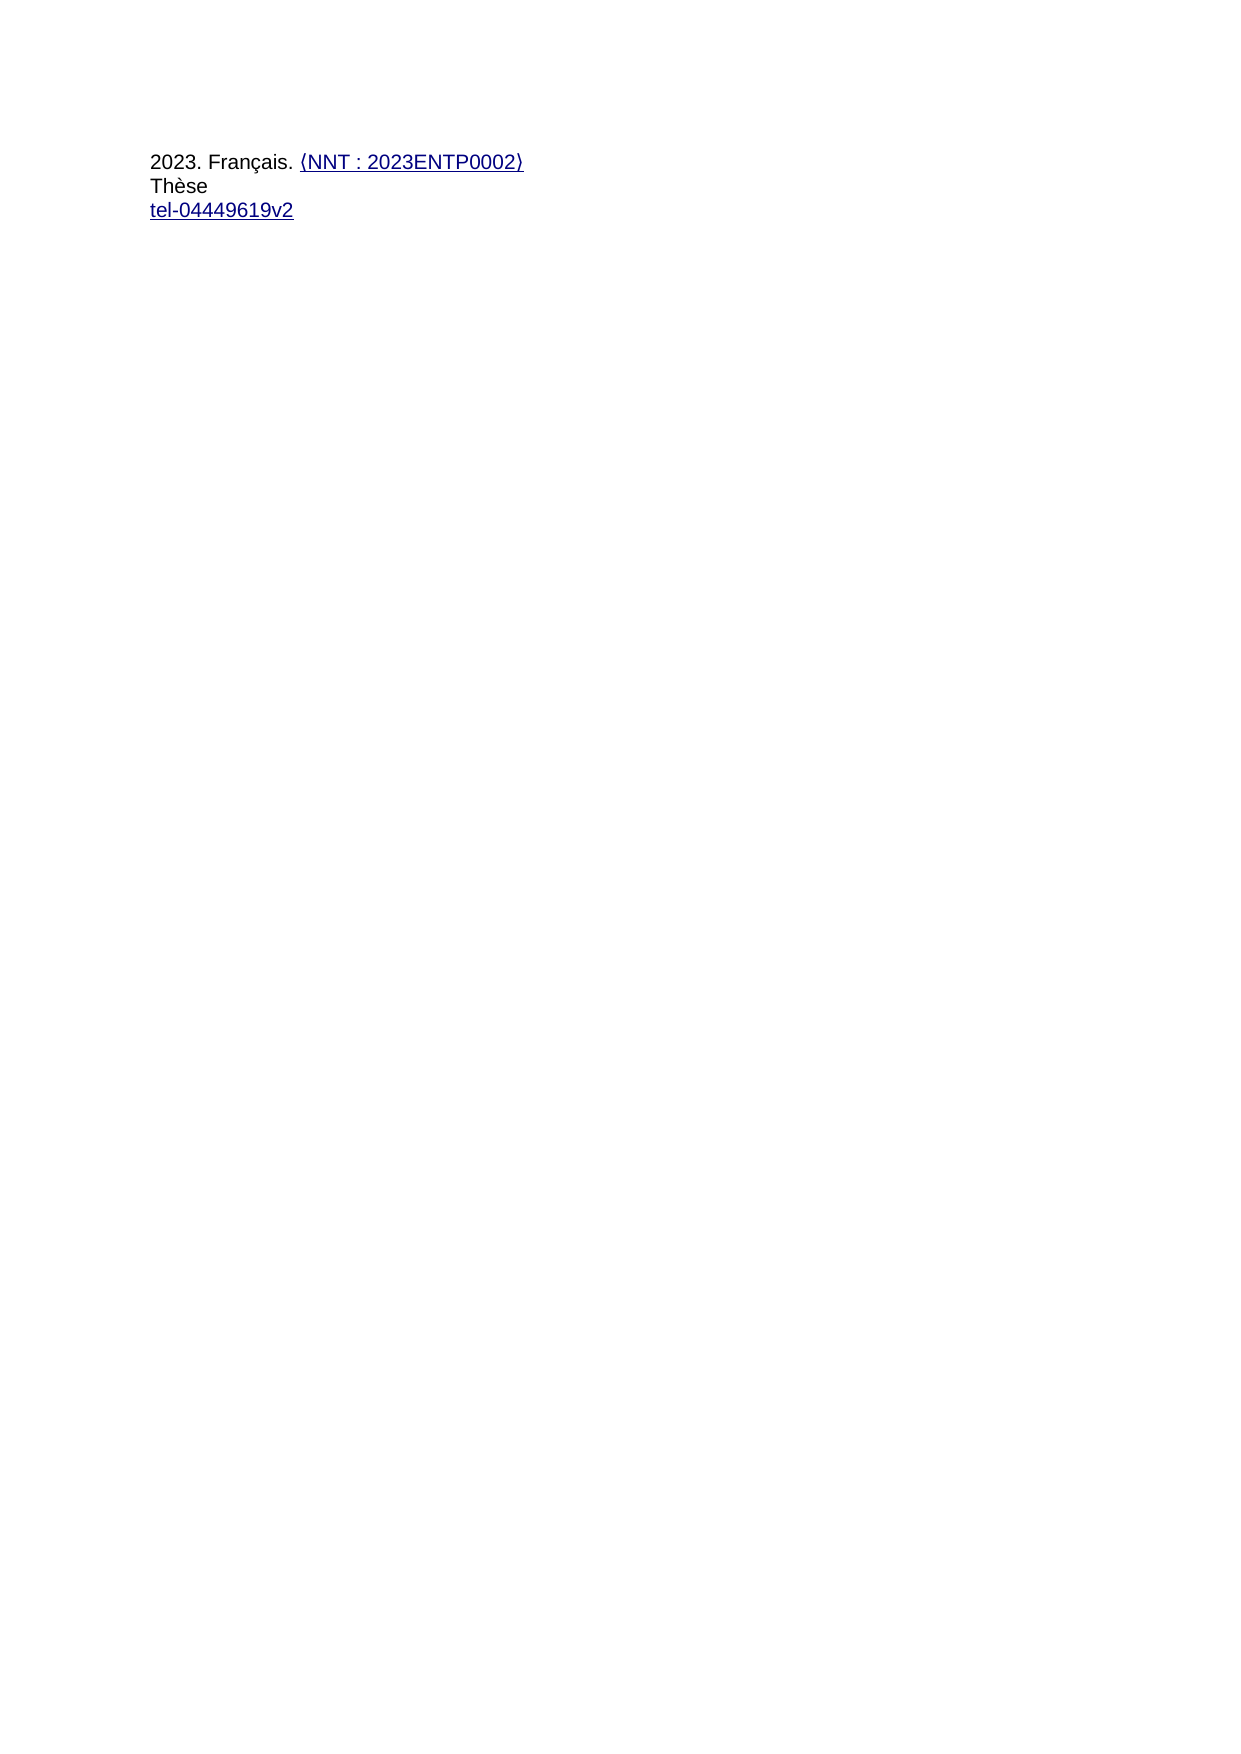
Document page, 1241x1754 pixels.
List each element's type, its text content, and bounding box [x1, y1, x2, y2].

table_header 2023. Français. ⟨NNT : 2023ENTP0002⟩ Thèse tel-04449619v2 [150, 150, 1090, 222]
